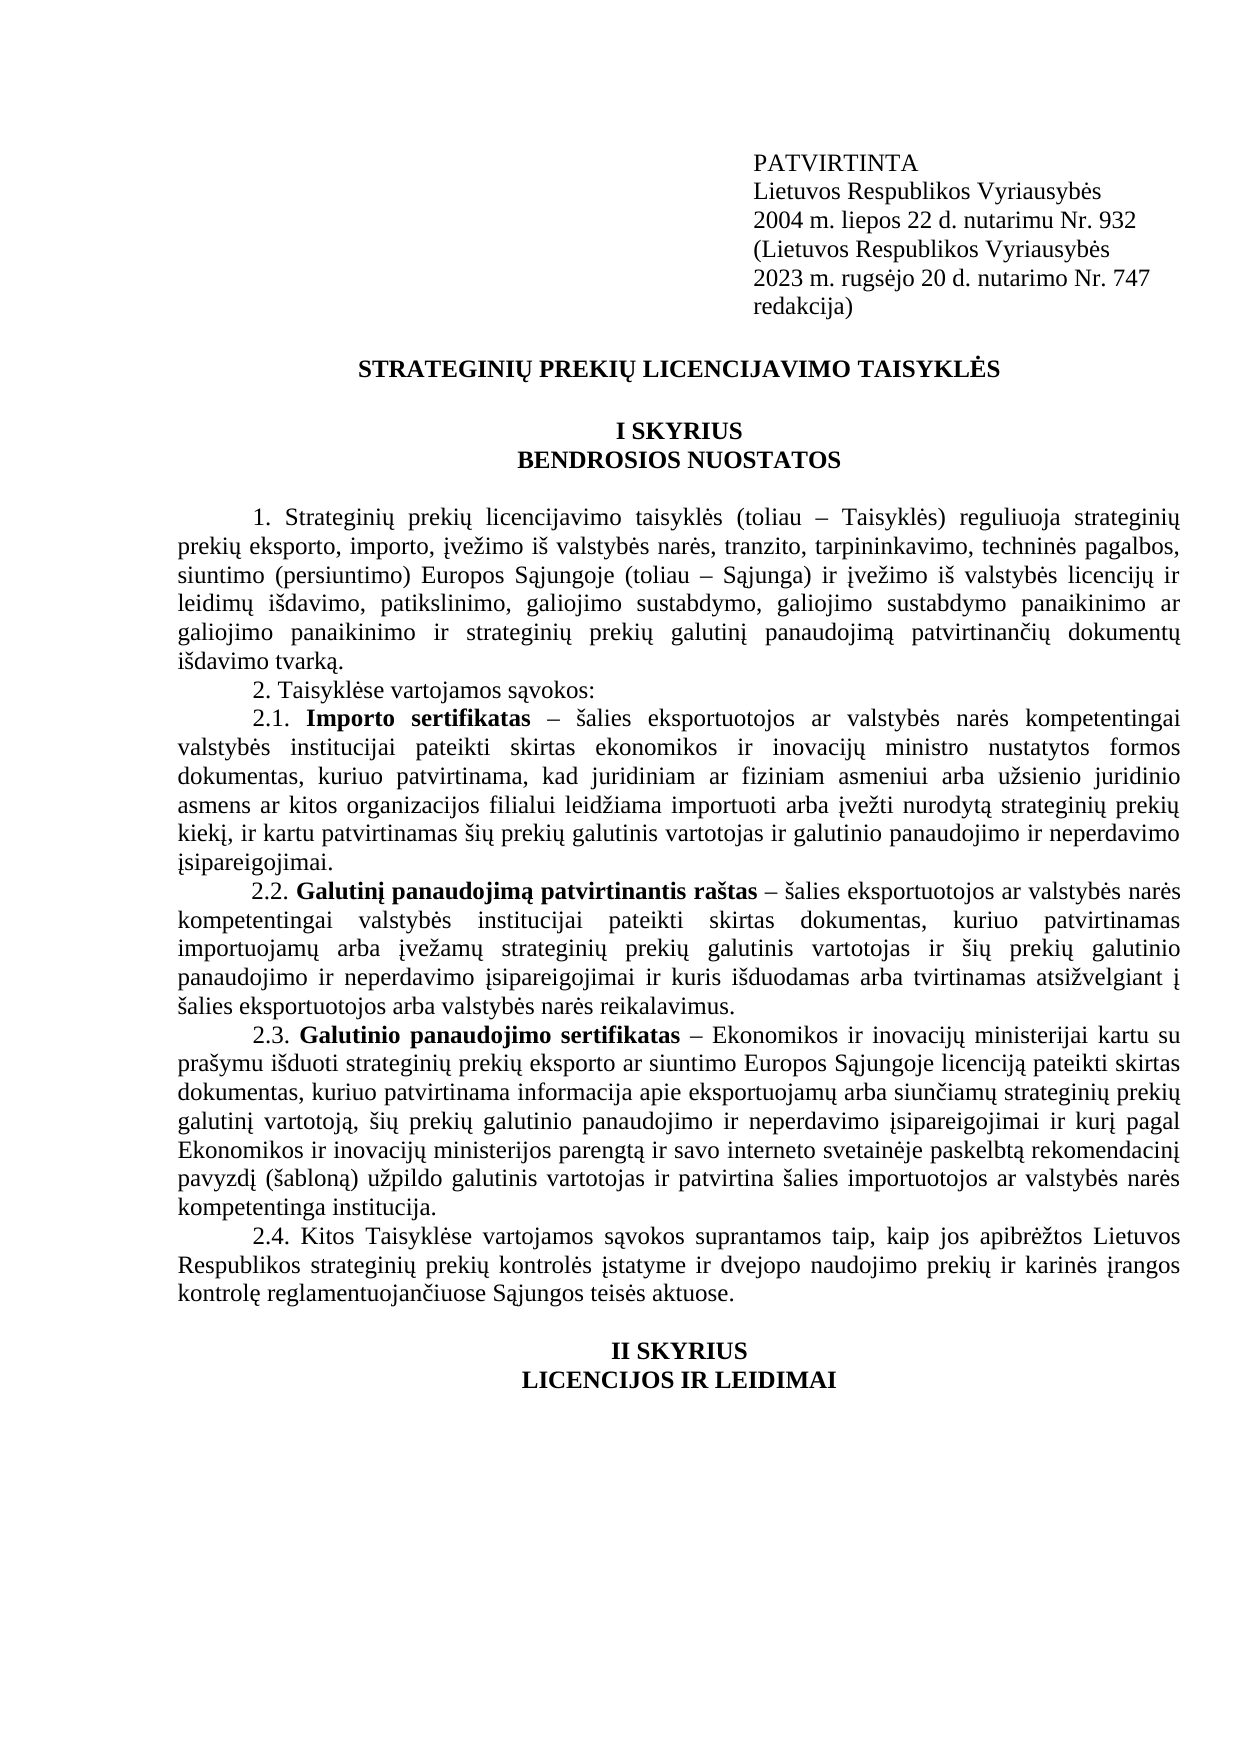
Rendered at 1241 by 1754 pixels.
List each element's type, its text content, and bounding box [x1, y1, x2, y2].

text 2.2. Galutinį panaudojimą patvirtinantis raštas – šalies eksportuotojos ar valstybės narės kompetentingai valstybės institucijai pateikti skirtas dokumentas, kuriuo patvirtinamas importuojamų arba įvežamų strateginių prekių galutinis vartotojas ir šių prekių galutinio panaudojimo ir neperdavimo įsipareigojimai ir kuris išduodamas arba tvirtinamas atsižvelgiant į šalies eksportuotojos arba valstybės narės reikalavimus. [177, 876, 1181, 1020]
text LICENCIJOS IR LEIDIMAI [177, 1365, 1181, 1393]
text Lietuvos Respublikos Vyriausybės [753, 176, 1181, 205]
text redakcija) [753, 291, 1181, 320]
text (Lietuvos Respublikos Vyriausybės [753, 234, 1181, 263]
text PATVIRTINTA [753, 148, 1181, 176]
text Strateginių prekių LICENCIJAVIMO taisyklĖS [177, 354, 1181, 382]
text II skyrius [177, 1336, 1181, 1365]
text 2.3. Galutinio panaudojimo sertifikatas – Ekonomikos ir inovacijų ministerijai kartu su prašymu išduoti strateginių prekių eksporto ar siuntimo Europos Sąjungoje licenciją pateikti skirtas dokumentas, kuriuo patvirtinama informacija apie eksportuojamų arba siunčiamų strateginių prekių galutinį vartotoją, šių prekių galutinio panaudojimo ir neperdavimo įsipareigojimai ir kurį pagal Ekonomikos ir inovacijų ministerijos parengtą ir savo interneto svetainėje paskelbtą rekomendacinį pavyzdį (šabloną) užpildo galutinis vartotojas ir patvirtina šalies importuotojos ar valstybės narės kompetentinga institucija. [177, 1020, 1181, 1221]
text I SKYRIUS [177, 416, 1181, 445]
text 2.1. Importo sertifikatas – šalies eksportuotojos ar valstybės narės kompetentingai valstybės institucijai pateikti skirtas ekonomikos ir inovacijų ministro nustatytos formos dokumentas, kuriuo patvirtinama, kad juridiniam ar fiziniam asmeniui arba užsienio juridinio asmens ar kitos organizacijos filialui leidžiama importuoti arba įvežti nurodytą strateginių prekių kiekį, ir kartu patvirtinamas šių prekių galutinis vartotojas ir galutinio panaudojimo ir neperdavimo įsipareigojimai. [177, 703, 1181, 876]
text 2004 m. liepos 22 d. nutarimu Nr. 932 [753, 205, 1181, 234]
text 2023 m. rugsėjo 20 d. nutarimo Nr. 747 [753, 263, 1181, 291]
text BENDROSIOS NUOSTATOS [177, 445, 1181, 473]
text 2.4. Kitos Taisyklėse vartojamos sąvokos suprantamos taip, kaip jos apibrėžtos Lietuvos Respublikos strateginių prekių kontrolės įstatyme ir dvejopo naudojimo prekių ir karinės įrangos kontrolę reglamentuojančiuose Sąjungos teisės aktuose. [177, 1221, 1181, 1307]
text 1. Strateginių prekių licencijavimo taisyklės (toliau – Taisyklės) reguliuoja strateginių prekių eksporto, importo, įvežimo iš valstybės narės, tranzito, tarpininkavimo, techninės pagalbos, siuntimo (persiuntimo) Europos Sąjungoje (toliau – Sąjunga) ir įvežimo iš valstybės licencijų ir leidimų išdavimo, patikslinimo, galiojimo sustabdymo, galiojimo sustabdymo panaikinimo ar galiojimo panaikinimo ir strateginių prekių galutinį panaudojimą patvirtinančių dokumentų išdavimo tvarką. [177, 502, 1181, 675]
text 2. Taisyklėse vartojamos sąvokos: [177, 675, 1181, 703]
